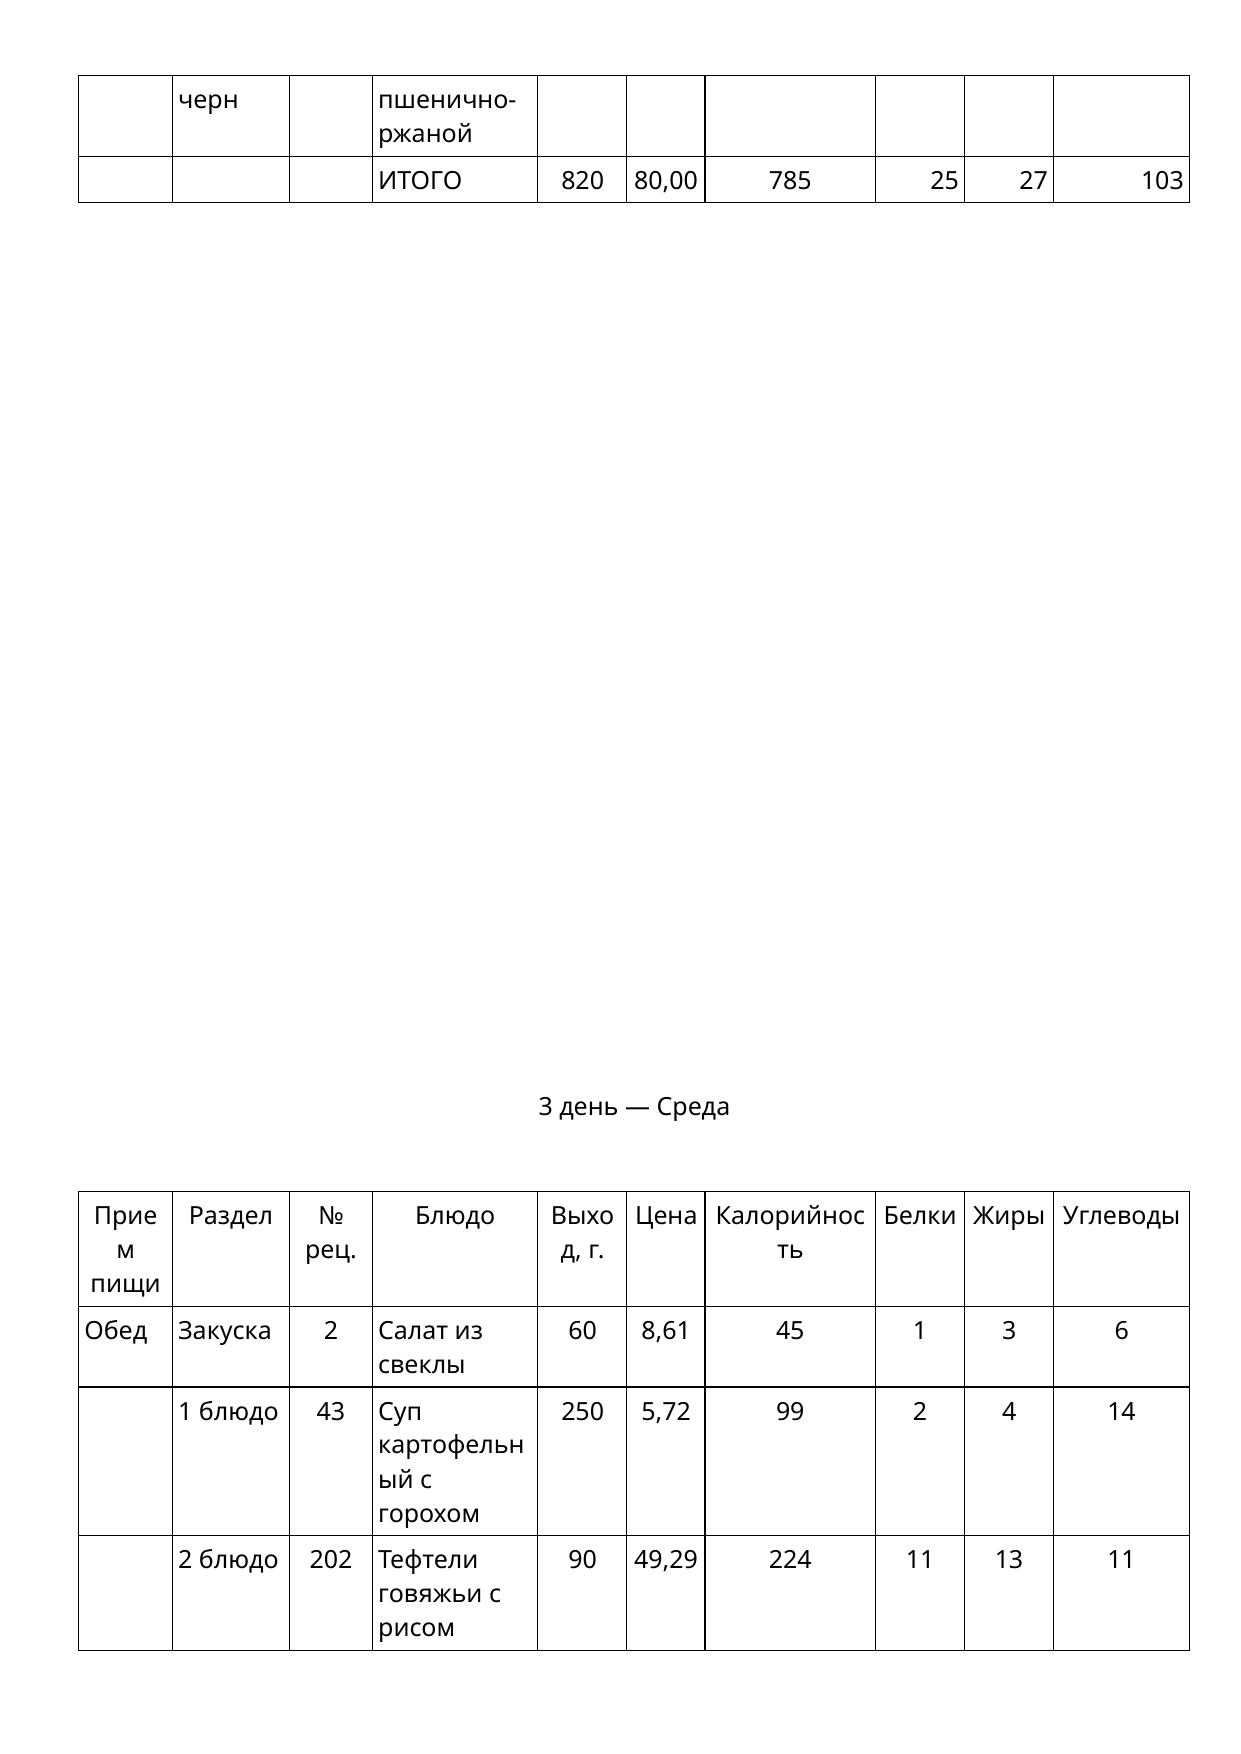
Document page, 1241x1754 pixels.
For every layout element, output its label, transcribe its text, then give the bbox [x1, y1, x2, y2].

table_cell 1 [876, 1307, 964, 1386]
table_cell [79, 1536, 172, 1650]
table_cell 45 [706, 1307, 875, 1386]
table_cell 49,29 [627, 1536, 704, 1650]
table_header Раздел [173, 1192, 289, 1306]
table_cell 6 [1054, 1307, 1189, 1386]
table_cell 4 [965, 1388, 1053, 1535]
table_cell 3 [965, 1307, 1053, 1386]
table_cell [965, 76, 1053, 156]
table_cell 2 блюдо [173, 1536, 289, 1650]
table_cell [79, 76, 172, 156]
table_cell 60 [538, 1307, 626, 1386]
table_header Калорийность [706, 1192, 875, 1306]
table_header Выход, г. [538, 1192, 626, 1306]
table_cell [173, 157, 289, 202]
table_cell 43 [290, 1388, 372, 1535]
table_cell 13 [965, 1536, 1053, 1650]
table_cell 2 [876, 1388, 964, 1535]
table_header № рец. [290, 1192, 372, 1306]
table_header Блюдо [373, 1192, 537, 1306]
table_cell [79, 157, 172, 202]
table_cell [290, 157, 372, 202]
table_cell [706, 76, 875, 156]
table_cell 99 [706, 1388, 875, 1535]
table_cell 80,00 [627, 157, 704, 202]
table_cell 1 блюдо [173, 1388, 289, 1535]
table_cell 2 [290, 1307, 372, 1386]
table_cell [876, 76, 964, 156]
table_cell Салат из свеклы [373, 1307, 537, 1386]
table_cell 202 [290, 1536, 372, 1650]
table_cell [1054, 76, 1189, 156]
table_cell 820 [538, 157, 626, 202]
table_cell 785 [706, 157, 875, 202]
table_header Жиры [965, 1192, 1053, 1306]
text 3 день — Среда [103, 1089, 1165, 1123]
table_header Белки [876, 1192, 964, 1306]
table_cell [538, 76, 626, 156]
table_cell Обед [79, 1307, 172, 1386]
table_cell 224 [706, 1536, 875, 1650]
table_cell черн [173, 76, 289, 156]
table_cell 90 [538, 1536, 626, 1650]
table_cell 27 [965, 157, 1053, 202]
table_cell пшенично- ржаной [373, 76, 537, 156]
table_header Углеводы [1054, 1192, 1189, 1306]
table_cell Тефтели говяжьи с рисом [373, 1536, 537, 1650]
table_cell 5,72 [627, 1388, 704, 1535]
table_header Прием пищи [79, 1192, 172, 1306]
table_cell Закуска [173, 1307, 289, 1386]
table_cell 11 [1054, 1536, 1189, 1650]
table_cell 8,61 [627, 1307, 704, 1386]
table_cell 25 [876, 157, 964, 202]
table_cell 103 [1054, 157, 1189, 202]
table_cell 250 [538, 1388, 626, 1535]
table_cell 11 [876, 1536, 964, 1650]
table_cell [290, 76, 372, 156]
table_cell [79, 1388, 172, 1535]
table_cell [627, 76, 704, 156]
table_header Цена [627, 1192, 704, 1306]
table_cell 14 [1054, 1388, 1189, 1535]
table_cell ИТОГО [373, 157, 537, 202]
table_cell Суп картофельный с горохом [373, 1388, 537, 1535]
